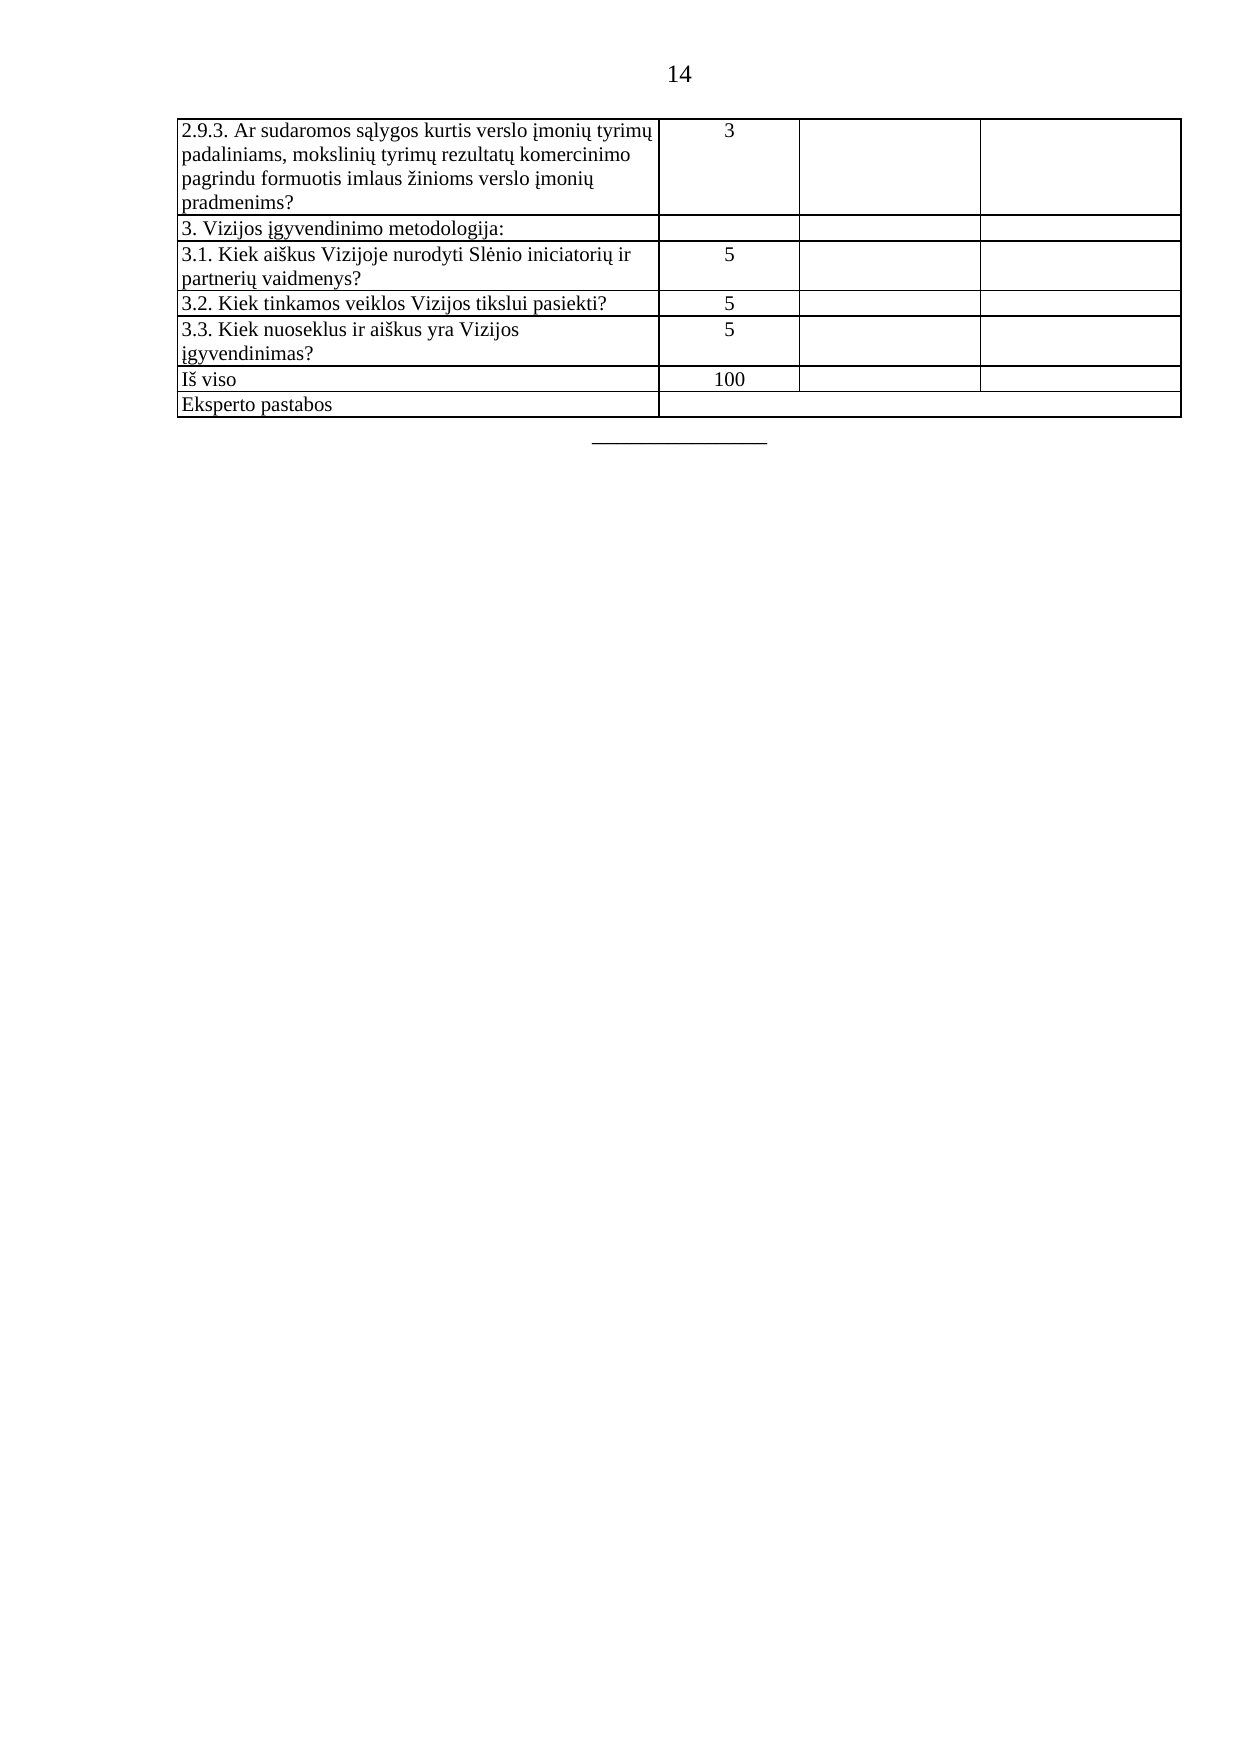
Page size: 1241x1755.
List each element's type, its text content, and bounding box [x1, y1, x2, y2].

table_cell [800, 291, 804, 315]
table_cell [976, 367, 980, 391]
table_cell 100 [795, 367, 799, 391]
table_cell 5 [660, 242, 799, 290]
table_cell [800, 242, 980, 290]
table_cell [800, 317, 980, 365]
table_cell [800, 367, 804, 391]
table_cell 5 [795, 291, 799, 315]
table_cell 3 [660, 120, 799, 214]
table_cell [800, 216, 804, 240]
table_cell 5 [660, 317, 799, 365]
table_cell [981, 120, 1180, 214]
table_cell [981, 317, 1180, 365]
table_cell [976, 216, 980, 240]
table_cell [795, 216, 799, 240]
table_cell [976, 291, 980, 315]
text ______________ [177, 418, 1181, 447]
table_cell [800, 120, 980, 214]
table_cell [981, 242, 1180, 290]
